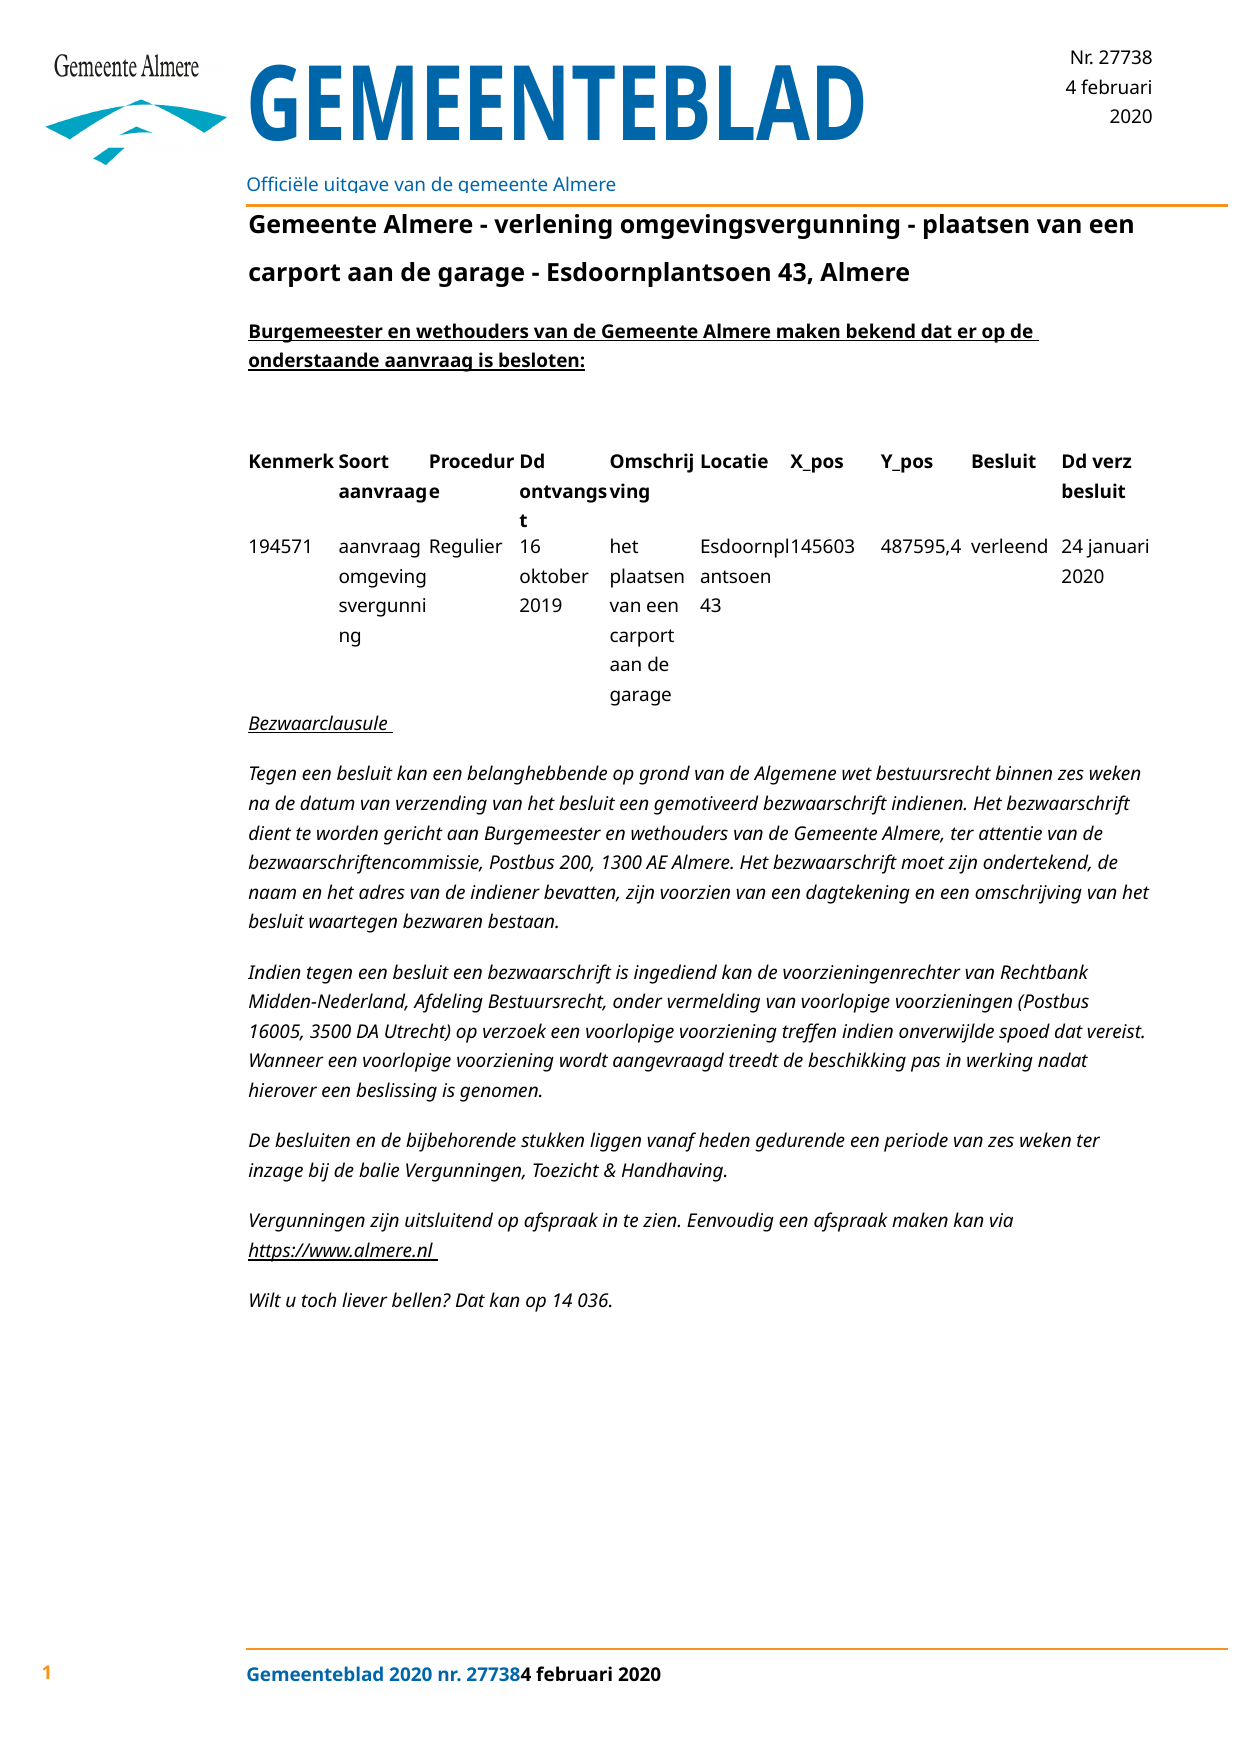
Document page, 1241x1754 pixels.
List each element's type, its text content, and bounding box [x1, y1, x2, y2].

text Tegen een besluit kan een belanghebbende op grond van de Algemene wet bestuursrecht binnen zes weken na de datum van verzending van het besluit een gemotiveerd bezwaarschrift indienen. Het bezwaarschrift dient te worden gericht aan Burgemeester en wethouders van de Gemeente Almere, ter attentie van de bezwaarschriftencommissie, Postbus 200, 1300 AE Almere. Het bezwaarschrift moet zijn ondertekend, de naam en het adres van de indiener bevatten, zijn voorzien van een dagtekening en een omschrijving van het besluit waartegen bezwaren bestaan. [248, 761, 1152, 934]
table_cell Regulier [429, 533, 519, 707]
text Gemeente Almere - verlening omgevingsvergunning - plaatsen van een carport aan de garage - Esdoornplantsoen 43, Almere [248, 207, 1152, 288]
table_cell 487595,4 [881, 533, 971, 707]
table_cell het plaatsen van een carport aan de garage [609, 533, 700, 707]
table_header Locatie [700, 449, 790, 533]
table_header Dd verz besluit [1061, 449, 1152, 533]
table_header Besluit [971, 449, 1061, 533]
text De besluiten en de bijbehorende stukken liggen vanaf heden gedurende een periode van zes weken ter inzage bij de balie Vergunningen, Toezicht & Handhaving. [248, 1128, 1152, 1183]
text Wilt u toch liever bellen? Dat kan op 14 036. [248, 1288, 1152, 1313]
text Indien tegen een besluit een bezwaarschrift is ingediend kan de voorzieningenrechter van Rechtbank Midden-Nederland, Afdeling Bestuursrecht, onder vermelding van voorlopige voorzieningen (Postbus 16005, 3500 DA Utrecht) op verzoek een voorlopige voorziening treffen indien onverwijlde spoed dat vereist. Wanneer een voorlopige voorziening wordt aangevraagd treedt de beschikking pas in werking nadat hierover een beslissing is genomen. [248, 959, 1152, 1103]
table_header X_pos [790, 449, 881, 533]
table_cell Esdoornplantsoen 43 [700, 533, 790, 707]
table_header Kenmerk [248, 449, 338, 533]
text Burgemeester en wethouders van de Gemeente Almere maken bekend dat er op de onderstaande aanvraag is besloten: [248, 318, 1152, 373]
table_header Dd ontvangst [519, 449, 609, 533]
table_cell aanvraag omgevingsvergunning [338, 533, 429, 707]
table_header Procedure [429, 449, 519, 533]
text Bezwaarclausule [248, 710, 1152, 736]
table_header Soort aanvraag [338, 449, 429, 533]
table_header Y_pos [881, 449, 971, 533]
text Vergunningen zijn uitsluitend op afspraak in te zien. Eenvoudig een afspraak maken kan via https://www.almere.nl [248, 1208, 1152, 1263]
picture [41, 47, 231, 172]
table_cell 145603 [790, 533, 881, 707]
table_cell 24 januari 2020 [1061, 533, 1152, 707]
table_header Omschrijving [609, 449, 700, 533]
table_cell 194571 [248, 533, 338, 707]
table_cell verleend [971, 533, 1061, 707]
table_cell 16 oktober 2019 [519, 533, 609, 707]
